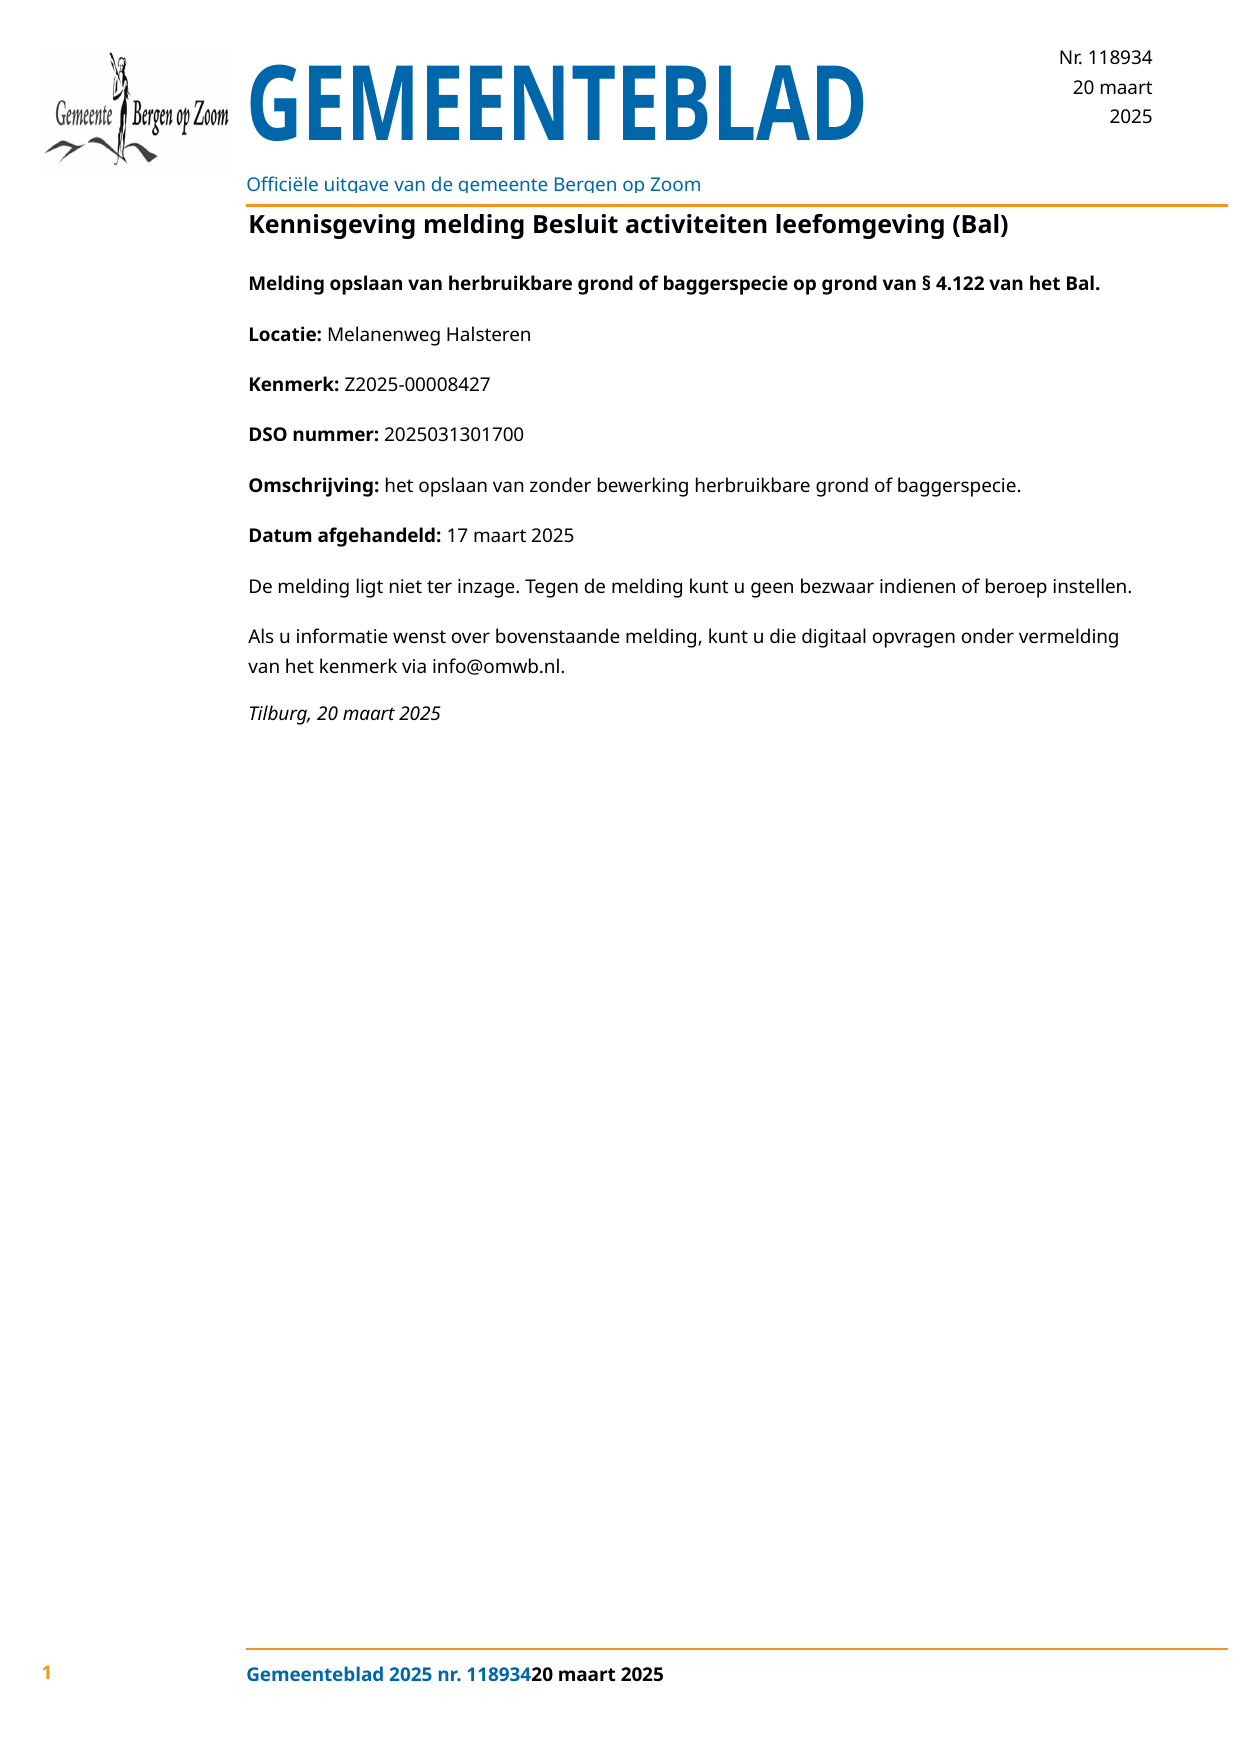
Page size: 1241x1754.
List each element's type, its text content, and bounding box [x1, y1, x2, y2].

text Melding opslaan van herbruikbare grond of baggerspecie op grond van § 4.122 van het Bal. [248, 270, 1152, 296]
text DSO nummer: 2025031301700 [248, 422, 1152, 447]
text Kennisgeving melding Besluit activiteiten leefomgeving (Bal) [248, 207, 1152, 241]
text Tilburg, 20 maart 2025 [248, 701, 1152, 726]
text Als u informatie wenst over bovenstaande melding, kunt u die digitaal opvragen onder vermelding van het kenmerk via info@omwb.nl. [248, 623, 1152, 678]
text Locatie: Melanenweg Halsteren [248, 321, 1152, 346]
text De melding ligt niet ter inzage. Tegen de melding kunt u geen bezwaar indienen of beroep instellen. [248, 573, 1152, 598]
text Datum afgehandeld: 17 maart 2025 [248, 522, 1152, 548]
text Kenmerk: Z2025-00008427 [248, 371, 1152, 397]
text Omschrijving: het opslaan van zonder bewerking herbruikbare grond of baggerspecie. [248, 472, 1152, 498]
picture [41, 47, 231, 172]
